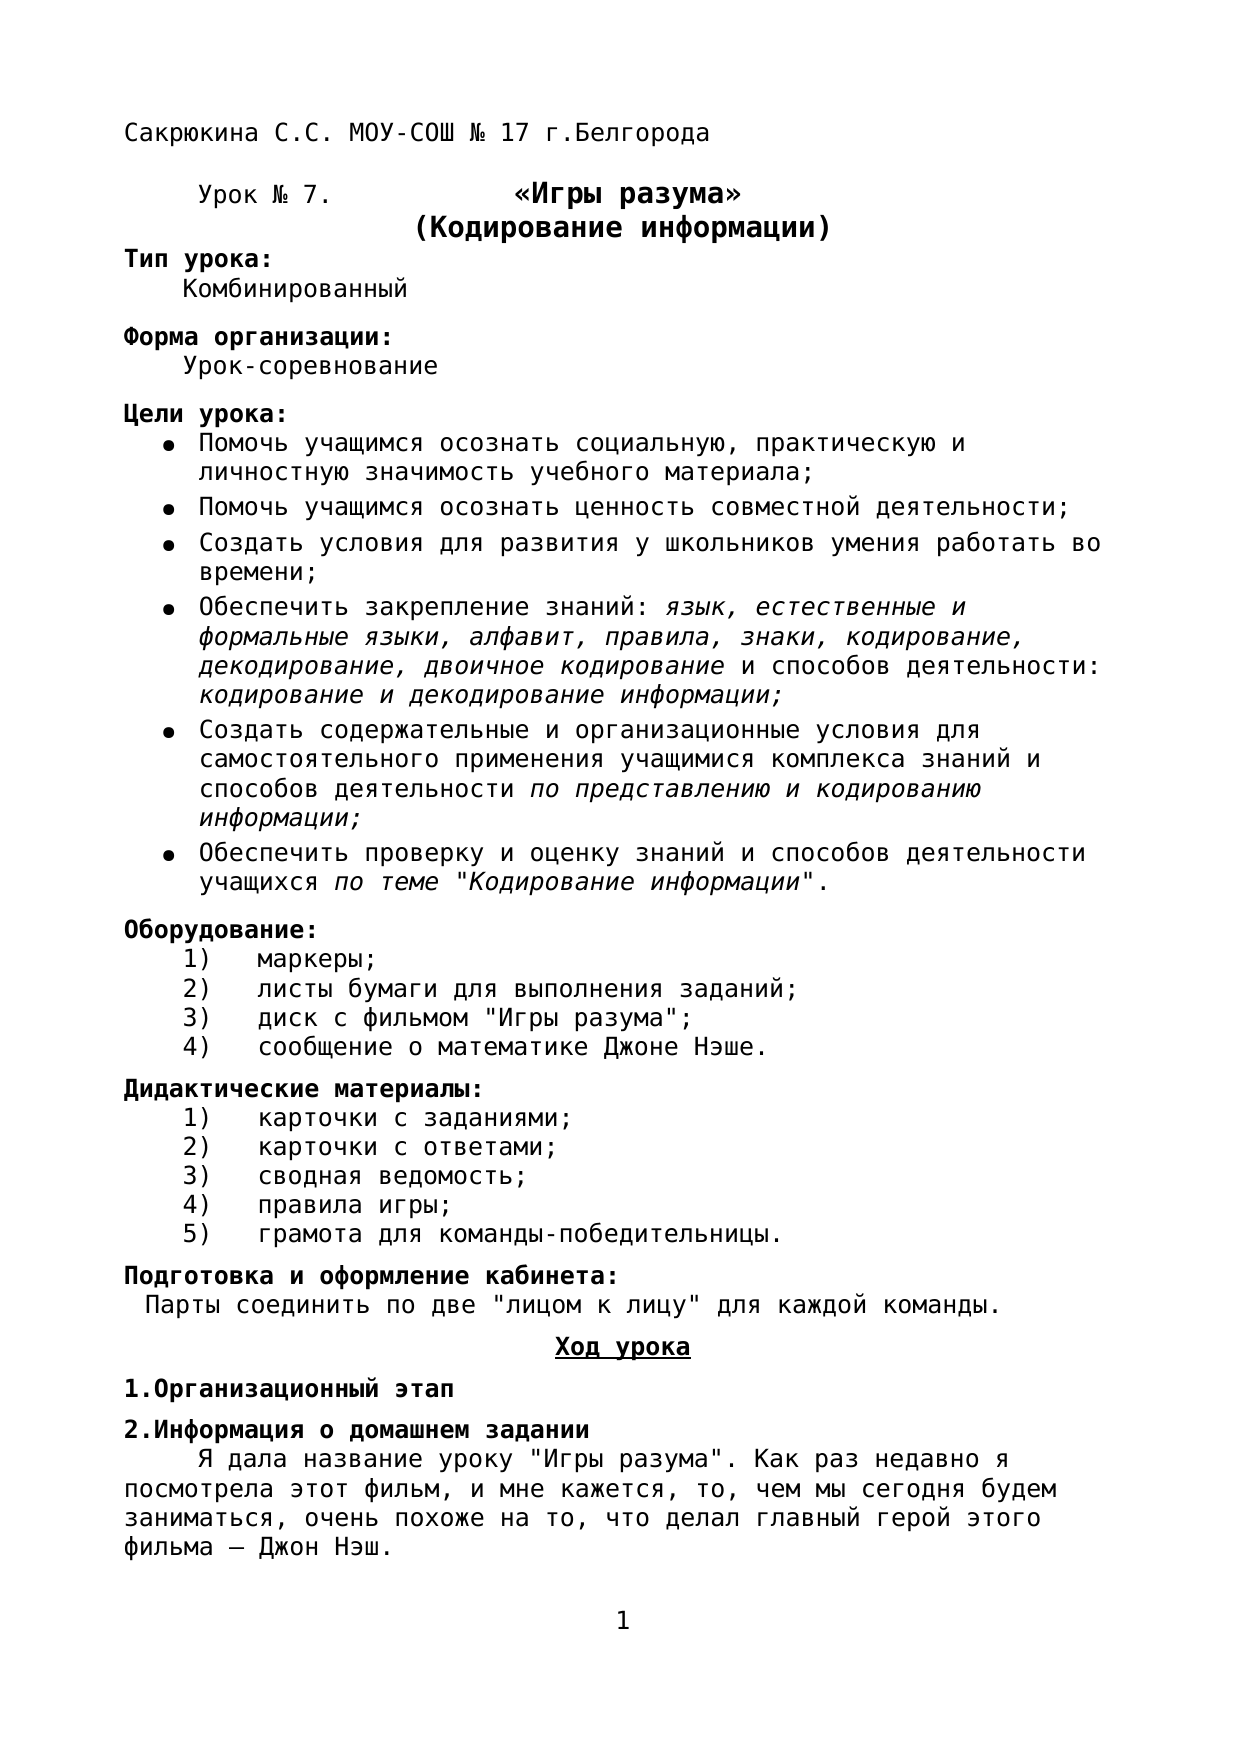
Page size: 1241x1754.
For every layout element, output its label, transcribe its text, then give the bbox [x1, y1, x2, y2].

list листы бумаги для выполнения заданий; [182, 974, 1122, 1003]
text Урок № 7. «Игры разума» [123, 177, 1122, 211]
list Создать условия для развития у школьников умения работать во времени; [161, 528, 1122, 586]
list маркеры; [182, 945, 1122, 974]
list Создать содержательные и организационные условия для самостоятельного применения учащимися комплекса знаний и способов деятельности по представлению и кодированию информации; [161, 716, 1122, 832]
list грамота для команды-победительницы. [182, 1220, 1122, 1249]
text Я дала название уроку "Игры разума". Как раз недавно я посмотрела этот фильм, и мне кажется, то, чем мы сегодня будем заниматься, очень похоже на то, что делал главный герой этого фильма – Джон Нэш. [123, 1445, 1122, 1561]
text Подготовка и оформление кабинета: [123, 1261, 1122, 1291]
list сводная ведомость; [182, 1161, 1122, 1191]
list правила игры; [182, 1191, 1122, 1220]
list сообщение о математике Джоне Нэше. [182, 1032, 1122, 1061]
list карточки с ответами; [182, 1132, 1122, 1161]
text Дидактические материалы: [123, 1074, 1122, 1103]
text Парты соединить по две "лицом к лицу" для каждой команды. [145, 1291, 1122, 1320]
list Обеспечить проверку и оценку знаний и способов деятельности учащихся по теме "Кодирование информации". [161, 838, 1122, 897]
text Цели урока: [123, 399, 1122, 428]
list карточки с заданиями; [182, 1103, 1122, 1132]
list Обеспечить закрепление знаний: язык, естественные и формальные языки, алфавит, правила, знаки, кодирование, декодирование, двоичное кодирование и способов деятельности: кодирование и декодирование информации; [161, 593, 1122, 709]
text Комбинированный [182, 274, 1122, 303]
list Помочь учащимся осознать ценность совместной деятельности; [161, 493, 1122, 522]
text 2.Информация о домашнем задании [123, 1416, 1122, 1445]
text Форма организации: [123, 322, 1122, 351]
list Помочь учащимся осознать социальную, практическую и личностную значимость учебного материала; [161, 428, 1122, 486]
text Урок-соревнование [182, 351, 1122, 380]
text Ход урока [123, 1332, 1122, 1361]
text (Кодирование информации) [123, 211, 1122, 245]
text Тип урока: [123, 245, 1122, 274]
text Оборудование: [123, 916, 1122, 945]
text 1.Организационный этап [123, 1374, 1122, 1403]
list диск с фильмом "Игры разума"; [182, 1003, 1122, 1032]
